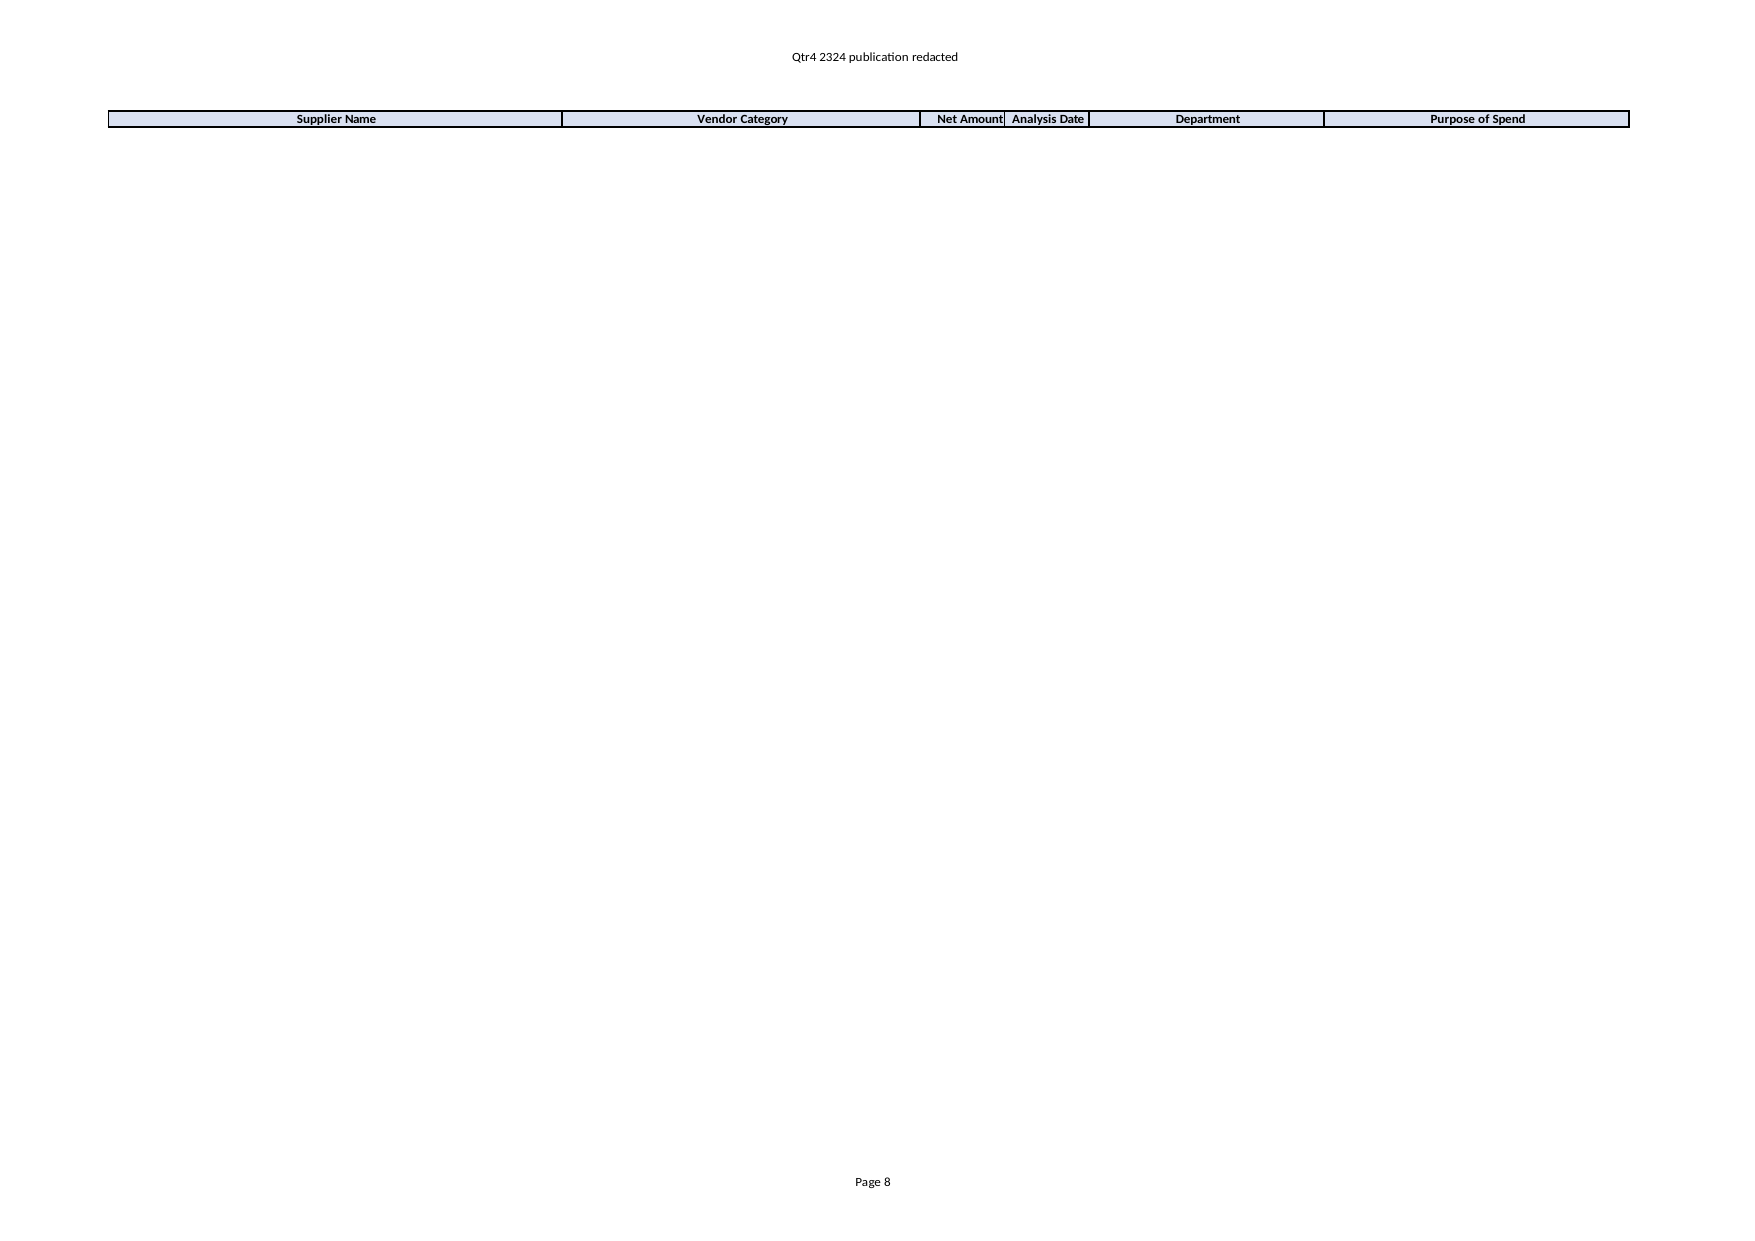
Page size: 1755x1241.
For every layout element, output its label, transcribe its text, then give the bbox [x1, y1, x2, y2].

table_header Purpose of Spend [1325, 112, 1628, 126]
table_header Supplier Name [109, 112, 561, 126]
table_header Department [1090, 112, 1323, 126]
table_header Analysis Date [1005, 112, 1088, 126]
table_header Vendor Category [563, 112, 919, 126]
table_header Net Amount [921, 112, 1004, 126]
